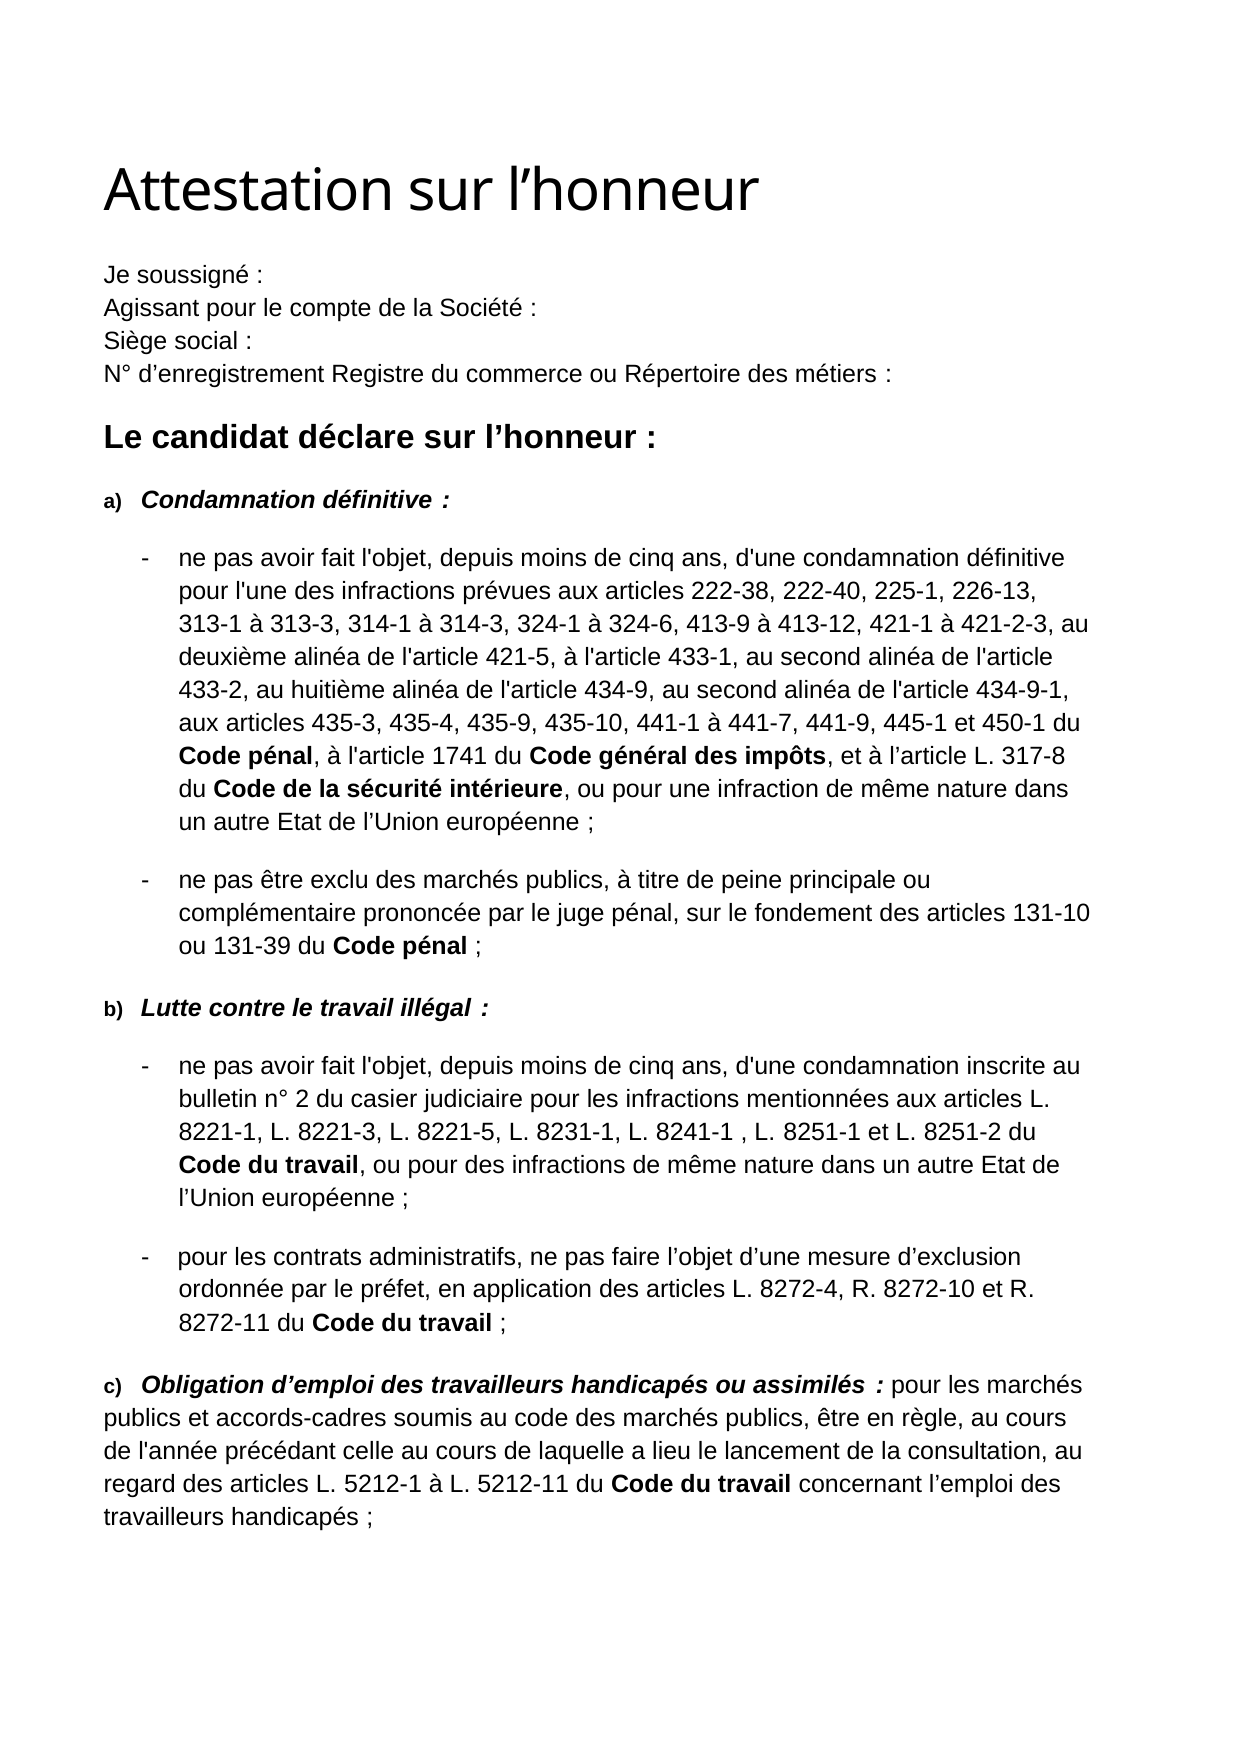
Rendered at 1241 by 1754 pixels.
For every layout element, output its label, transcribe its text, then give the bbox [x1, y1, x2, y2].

text Agissant pour le compte de la Société : [103, 293, 1137, 322]
subtitle Le candidat déclare sur l’honneur : [103, 417, 1092, 456]
list ne pas être exclu des marchés publics, à titre de peine principale ou complémentaire prononcée par le juge pénal, sur le fondement des articles 131-10 ou 131-39 du Code pénal ; [141, 865, 1092, 960]
list Condamnation définitive : [103, 485, 1092, 514]
list ne pas avoir fait l'objet, depuis moins de cinq ans, d'une condamnation définitive pour l'une des infractions prévues aux articles 222-38, 222-40, 225-1, 226-13, 313-1 à 313-3, 314-1 à 314-3, 324-1 à 324-6, 413-9 à 413-12, 421-1 à 421-2-3, au deuxième alinéa de l'article 421-5, à l'article 433-1, au second alinéa de l'article 433-2, au huitième alinéa de l'article 434-9, au second alinéa de l'article 434-9-1, aux articles 435-3, 435-4, 435-9, 435-10, 441-1 à 441-7, 441-9, 445-1 et 450-1 du Code pénal, à l'article 1741 du Code général des impôts, et à l’article L. 317-8 du Code de la sécurité intérieure, ou pour une infraction de même nature dans un autre Etat de l’Union européenne ; [141, 543, 1092, 836]
text Siège social : [103, 326, 1137, 355]
text Je soussigné : [103, 260, 1137, 289]
list pour les contrats administratifs, ne pas faire l’objet d’une mesure d’exclusion ordonnée par le préfet, en application des articles L. 8272-4, R. 8272-10 et R. 8272-11 du Code du travail ; [141, 1241, 1092, 1336]
list Lutte contre le travail illégal : [103, 993, 1092, 1022]
list Obligation d’emploi des travailleurs handicapés ou assimilés : pour les marchés publics et accords-cadres soumis au code des marchés publics, être en règle, au cours de l'année précédant celle au cours de laquelle a lieu le lancement de la consultation, au regard des articles L. 5212-1 à L. 5212-11 du Code du travail concernant l’emploi des travailleurs handicapés ; [103, 1370, 1092, 1531]
list ne pas avoir fait l'objet, depuis moins de cinq ans, d'une condamnation inscrite au bulletin n° 2 du casier judiciaire pour les infractions mentionnées aux articles L. 8221-1, L. 8221-3, L. 8221-5, L. 8231-1, L. 8241-1 , L. 8251-1 et L. 8251-2 du Code du travail, ou pour des infractions de même nature dans un autre Etat de l’Union européenne ; [141, 1051, 1092, 1212]
text Attestation sur l’honneur [103, 148, 1092, 227]
text N° d’enregistrement Registre du commerce ou Répertoire des métiers : [103, 359, 1137, 388]
